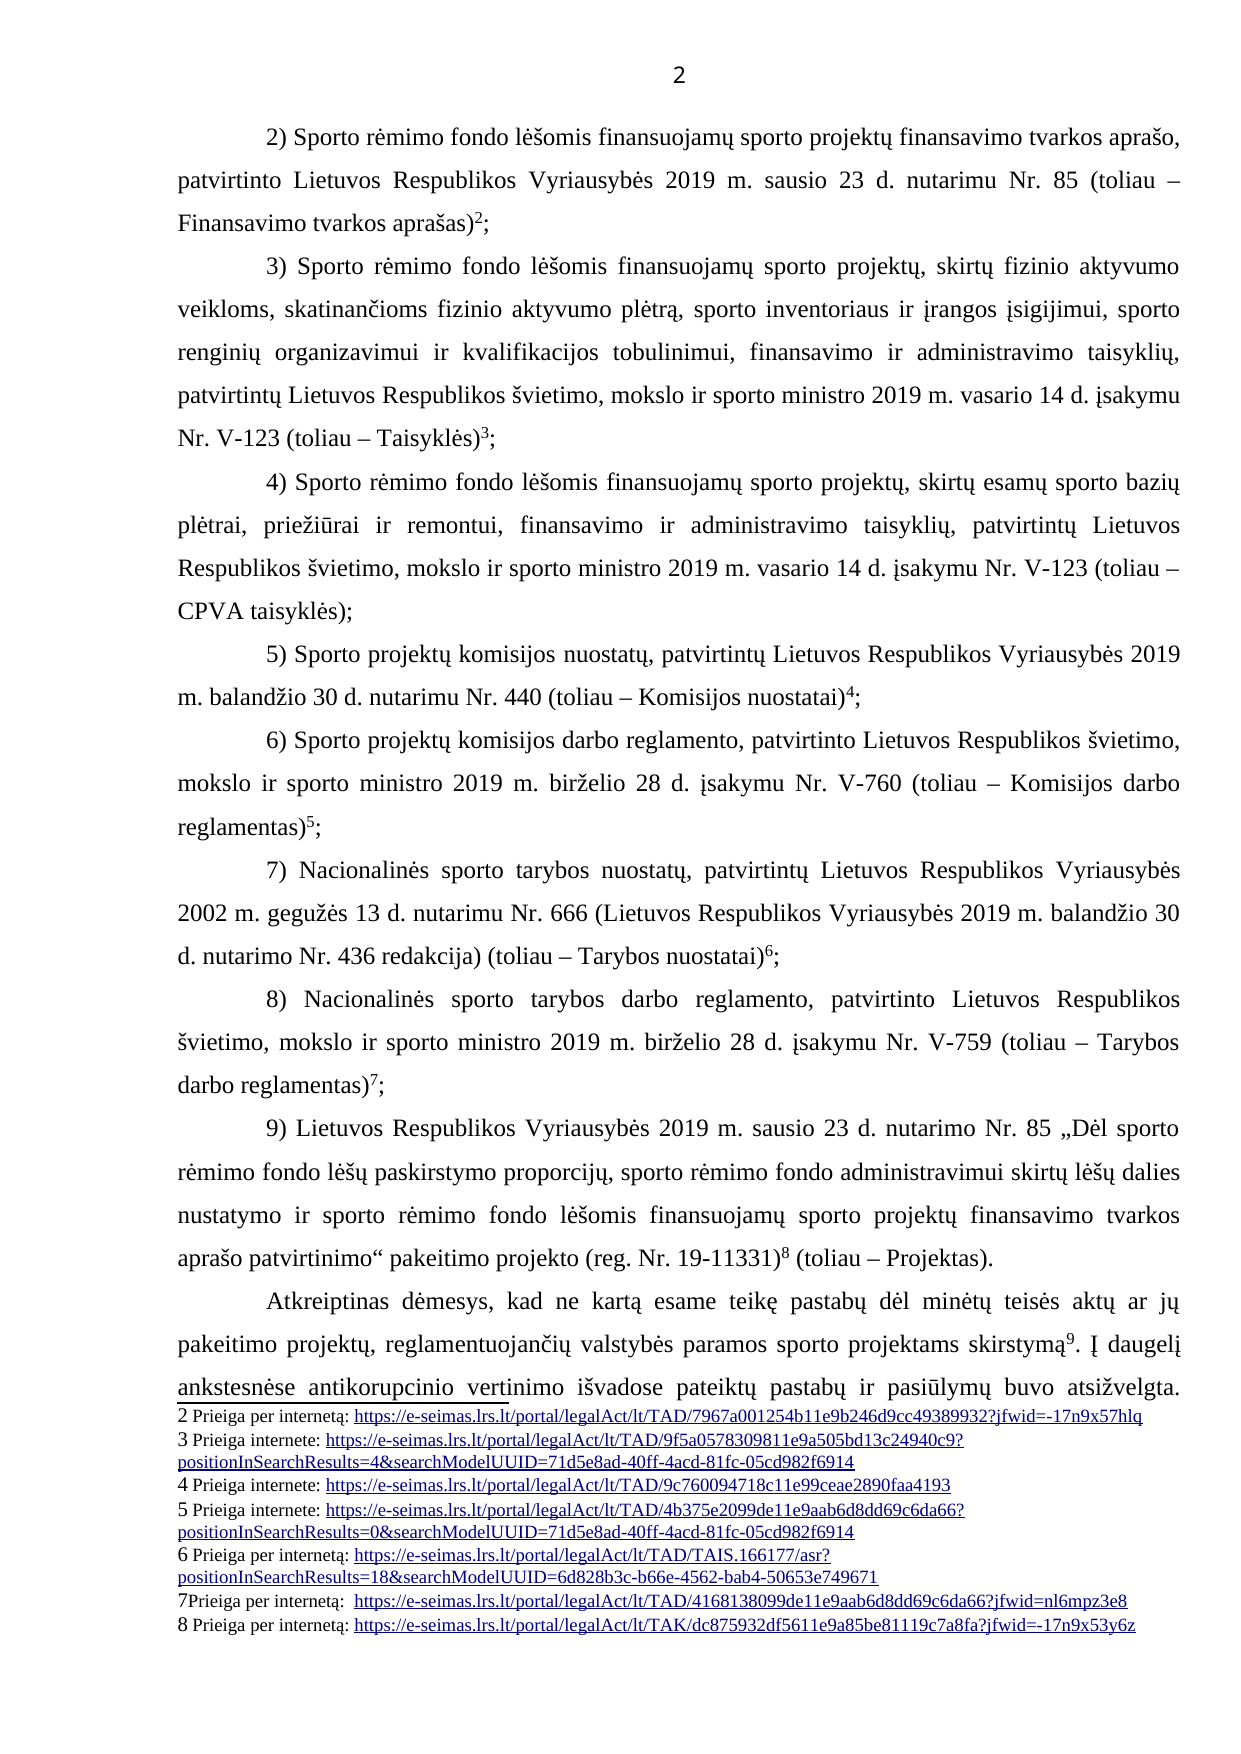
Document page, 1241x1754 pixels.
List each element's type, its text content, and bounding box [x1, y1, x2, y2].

text Prieiga per internetą: https://e-seimas.lrs.lt/portal/legalAct/lt/TAD/7967a001254b11e9b246d9cc49389932?jfwid=-17n9x57hlq [177, 1403, 1181, 1427]
text 3) Sporto rėmimo fondo lėšomis finansuojamų sporto projektų, skirtų fizinio aktyvumo veikloms, skatinančioms fizinio aktyvumo plėtrą, sporto inventoriaus ir įrangos įsigijimui, sporto renginių organizavimui ir kvalifikacijos tobulinimui, finansavimo ir administravimo taisyklių, patvirtintų Lietuvos Respublikos švietimo, mokslo ir sporto ministro 2019 m. vasario 14 d. įsakymu Nr. V-123 (toliau – Taisyklės); [177, 251, 1181, 452]
text 6) Sporto projektų komisijos darbo reglamento, patvirtinto Lietuvos Respublikos švietimo, mokslo ir sporto ministro 2019 m. birželio 28 d. įsakymu Nr. V-760 (toliau – Komisijos darbo reglamentas); [177, 725, 1181, 840]
text Prieiga internete: https://e-seimas.lrs.lt/portal/legalAct/lt/TAD/4b375e2099de11e9aab6d8dd69c6da66?positionInSearchResults=0&searchModelUUID=71d5e8ad-40ff-4acd-81fc-05cd982f6914 [177, 1496, 1181, 1542]
text 5) Sporto projektų komisijos nuostatų, patvirtintų Lietuvos Respublikos Vyriausybės 2019 m. balandžio 30 d. nutarimu Nr. 440 (toliau – Komisijos nuostatai); [177, 639, 1181, 711]
text Prieiga per internetą: https://e-seimas.lrs.lt/portal/legalAct/lt/TAK/dc875932df5611e9a85be81119c7a8fa?jfwid=-17n9x53y6z [177, 1612, 1181, 1636]
text Prieiga per internetą: https://e-seimas.lrs.lt/portal/legalAct/lt/TAD/TAIS.166177/asr?positionInSearchResults=18&searchModelUUID=6d828b3c-b66e-4562-bab4-50653e749671 [177, 1542, 1181, 1588]
text Prieiga internete: https://e-seimas.lrs.lt/portal/legalAct/lt/TAD/9f5a0578309811e9a505bd13c24940c9?positionInSearchResults=4&searchModelUUID=71d5e8ad-40ff-4acd-81fc-05cd982f6914 [177, 1427, 1181, 1472]
text Prieiga per internetą: https://e-seimas.lrs.lt/portal/legalAct/lt/TAD/4168138099de11e9aab6d8dd69c6da66?jfwid=nl6mpz3e8 [177, 1588, 1181, 1612]
text Prieiga internete: https://e-seimas.lrs.lt/portal/legalAct/lt/TAD/9c760094718c11e99ceae2890faa4193 [177, 1472, 1181, 1496]
text 9) Lietuvos Respublikos Vyriausybės 2019 m. sausio 23 d. nutarimo Nr. 85 „Dėl sporto rėmimo fondo lėšų paskirstymo proporcijų, sporto rėmimo fondo administravimui skirtų lėšų dalies nustatymo ir sporto rėmimo fondo lėšomis finansuojamų sporto projektų finansavimo tvarkos aprašo patvirtinimo“ pakeitimo projekto (reg. Nr. 19-11331) (toliau – Projektas). [177, 1113, 1181, 1272]
text 8) Nacionalinės sporto tarybos darbo reglamento, patvirtinto Lietuvos Respublikos švietimo, mokslo ir sporto ministro 2019 m. birželio 28 d. įsakymu Nr. V-759 (toliau – Tarybos darbo reglamentas); [177, 984, 1181, 1099]
text 4) Sporto rėmimo fondo lėšomis finansuojamų sporto projektų, skirtų esamų sporto bazių plėtrai, priežiūrai ir remontui, finansavimo ir administravimo taisyklių, patvirtintų Lietuvos Respublikos švietimo, mokslo ir sporto ministro 2019 m. vasario 14 d. įsakymu Nr. V-123 (toliau – CPVA taisyklės); [177, 467, 1181, 625]
text 2) Sporto rėmimo fondo lėšomis finansuojamų sporto projektų finansavimo tvarkos aprašo, patvirtinto Lietuvos Respublikos Vyriausybės 2019 m. sausio 23 d. nutarimu Nr. 85 (toliau – Finansavimo tvarkos aprašas); [177, 122, 1181, 237]
text Atkreiptinas dėmesys, kad ne kartą esame teikę pastabų dėl minėtų teisės aktų ar jų pakeitimo projektų, reglamentuojančių valstybės paramos sporto projektams skirstymą. Į daugelį ankstesnėse antikorupcinio vertinimo išvadose pateiktų pastabų ir pasiūlymų buvo atsižvelgta. [177, 1286, 1181, 1401]
text 7) Nacionalinės sporto tarybos nuostatų, patvirtintų Lietuvos Respublikos Vyriausybės 2002 m. gegužės 13 d. nutarimu Nr. 666 (Lietuvos Respublikos Vyriausybės 2019 m. balandžio 30 d. nutarimo Nr. 436 redakcija) (toliau – Tarybos nuostatai); [177, 855, 1181, 970]
